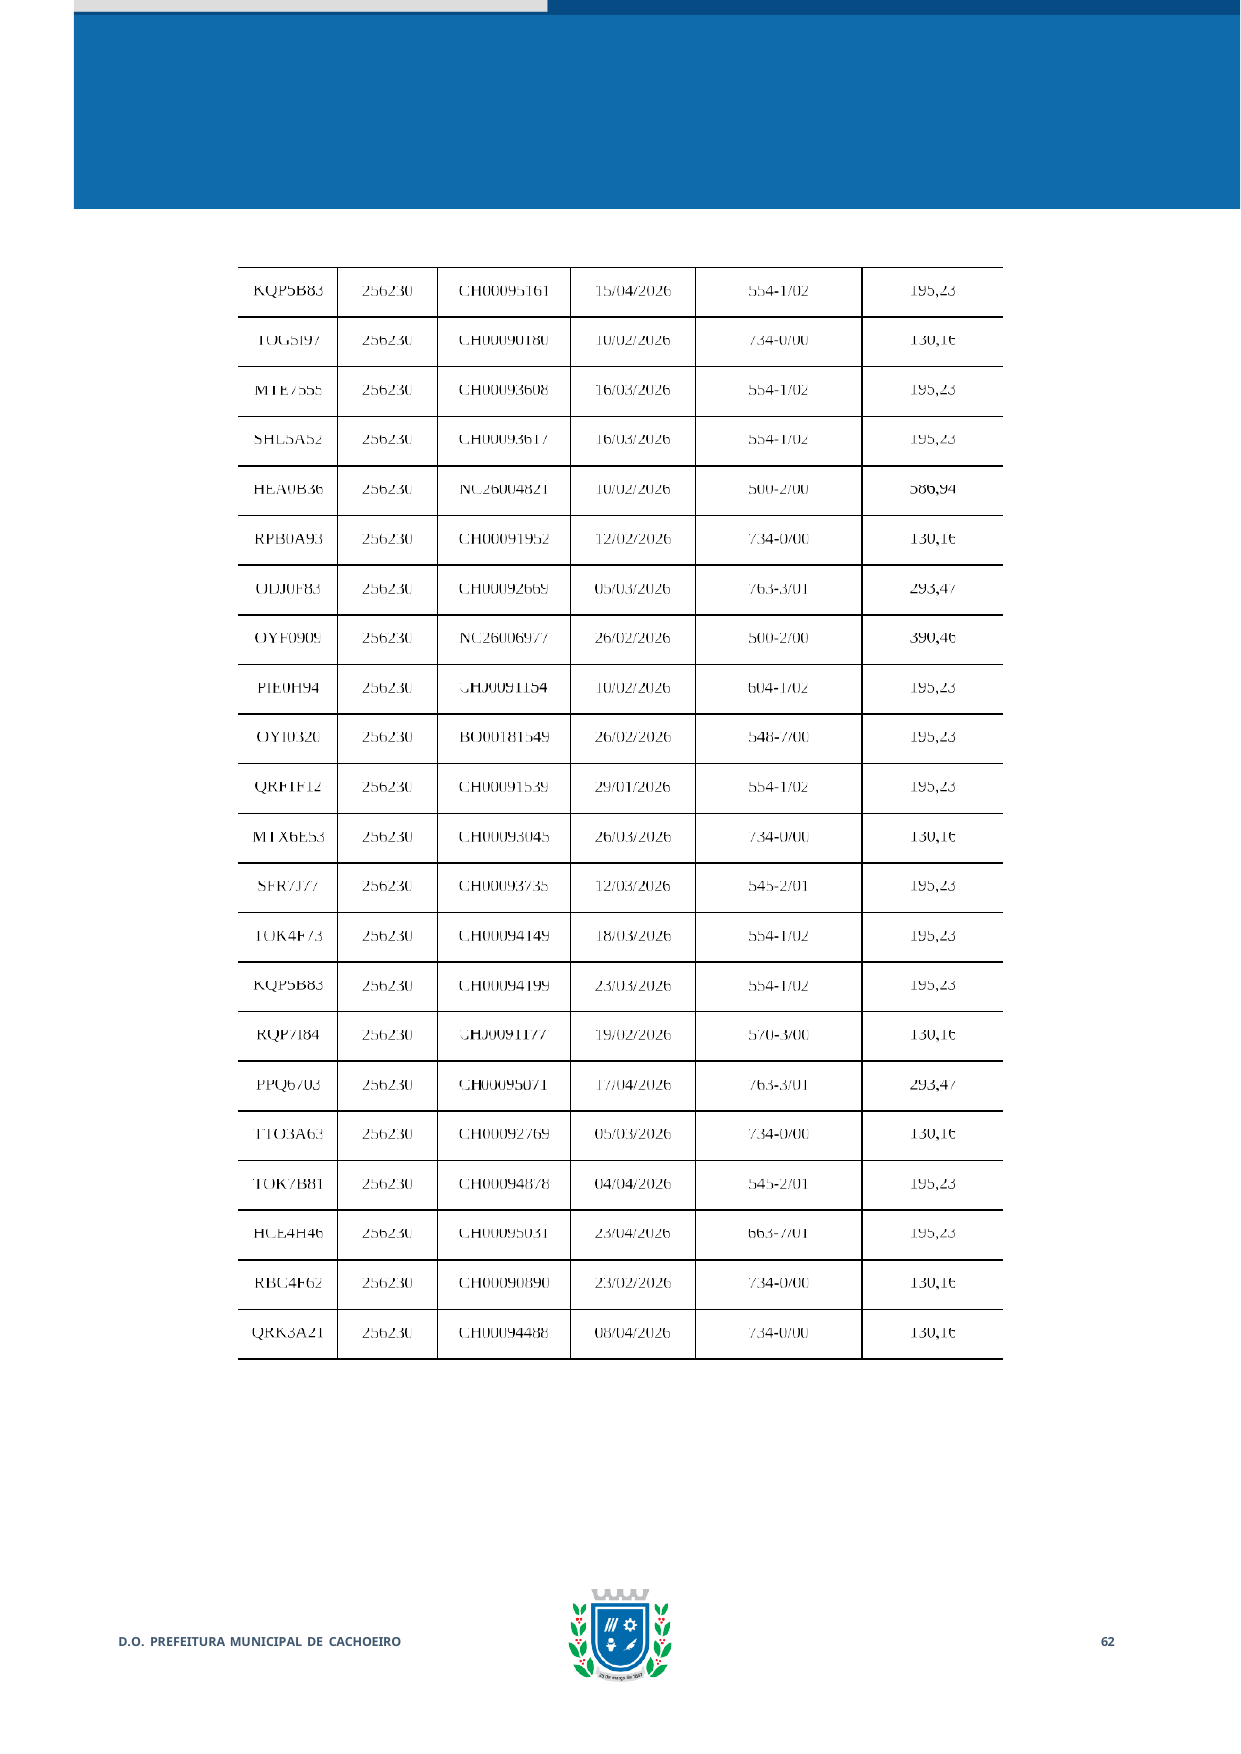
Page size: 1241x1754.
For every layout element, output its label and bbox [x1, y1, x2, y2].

picture [911, 1179, 955, 1191]
table_cell [238, 665, 337, 713]
table_cell [238, 864, 337, 912]
table_cell [696, 318, 861, 366]
picture [257, 732, 320, 742]
table_cell [338, 963, 437, 1011]
table_cell [338, 566, 437, 614]
picture [595, 1278, 671, 1288]
table_cell [863, 715, 1003, 763]
picture [362, 683, 412, 693]
table_cell [863, 913, 1003, 961]
table_cell [238, 764, 337, 812]
picture [460, 1030, 547, 1040]
table_cell [338, 467, 437, 515]
picture [459, 1080, 547, 1090]
picture [748, 1229, 808, 1238]
picture [595, 832, 671, 842]
table_cell [238, 616, 337, 663]
table_cell [238, 318, 337, 366]
picture [254, 386, 322, 395]
picture [749, 1080, 808, 1090]
table_cell [696, 1310, 861, 1358]
picture [911, 1229, 955, 1240]
table_cell [571, 1062, 695, 1110]
picture [595, 1229, 670, 1238]
picture [362, 633, 412, 643]
table_cell [863, 467, 1003, 515]
picture [749, 385, 808, 395]
table_cell [238, 1310, 337, 1358]
picture [911, 1328, 955, 1340]
picture [1094, 1631, 1125, 1651]
picture [596, 286, 671, 296]
picture [749, 782, 808, 792]
picture [253, 485, 323, 494]
picture [911, 683, 955, 695]
table_cell [571, 814, 695, 862]
picture [596, 881, 670, 891]
table_cell [863, 367, 1003, 416]
picture [749, 1129, 809, 1139]
table_cell [238, 1211, 337, 1259]
table_cell [863, 764, 1003, 812]
picture [596, 534, 671, 544]
picture [749, 981, 808, 991]
picture [256, 1030, 319, 1042]
table_cell [438, 1310, 570, 1358]
table_cell [238, 1161, 337, 1209]
table_cell [238, 467, 337, 515]
table_cell [338, 1161, 437, 1209]
picture [362, 1080, 412, 1090]
picture [362, 435, 412, 444]
table_cell [696, 814, 861, 862]
picture [459, 832, 549, 842]
table_cell [571, 1161, 695, 1209]
table_cell [863, 814, 1003, 862]
table_cell [696, 1112, 861, 1159]
table_cell [571, 764, 695, 812]
table_cell [696, 1012, 861, 1060]
picture [749, 732, 809, 742]
table_cell [438, 516, 570, 564]
picture [459, 881, 548, 891]
picture [362, 1030, 412, 1040]
picture [362, 286, 412, 296]
table_cell [338, 318, 437, 366]
picture [749, 584, 808, 594]
table_cell [863, 1211, 1003, 1259]
table_cell [863, 616, 1003, 663]
picture [253, 1179, 323, 1189]
table_cell [438, 417, 570, 465]
picture [362, 584, 412, 594]
table_cell [338, 764, 437, 812]
picture [459, 286, 549, 296]
table_cell [863, 1310, 1003, 1358]
table_cell [571, 318, 695, 366]
picture [595, 1129, 671, 1139]
picture [911, 782, 955, 794]
picture [362, 1229, 412, 1238]
picture [459, 336, 548, 345]
picture [595, 633, 670, 643]
table_cell [571, 1261, 695, 1308]
picture [253, 981, 323, 992]
table_cell [438, 1161, 570, 1209]
picture [596, 485, 670, 494]
table_cell [696, 516, 861, 564]
picture [362, 485, 412, 494]
picture [362, 881, 412, 891]
picture [254, 534, 322, 544]
table_cell [438, 318, 570, 366]
table_cell [238, 963, 337, 1011]
picture [748, 683, 808, 693]
table_cell [571, 715, 695, 763]
picture [459, 1278, 549, 1288]
table_cell [571, 913, 695, 961]
picture [911, 385, 955, 397]
picture [596, 336, 670, 345]
picture [911, 1278, 955, 1290]
table_cell [338, 1310, 437, 1358]
table_cell [863, 1161, 1003, 1209]
picture [362, 732, 412, 742]
picture [749, 881, 808, 891]
table_cell [863, 417, 1003, 465]
table_cell [696, 417, 861, 465]
picture [362, 385, 412, 395]
table_cell [696, 1261, 861, 1308]
picture [749, 832, 809, 842]
picture [253, 286, 323, 298]
picture [595, 1179, 671, 1189]
picture [258, 881, 318, 891]
table_cell [338, 367, 437, 416]
picture [595, 732, 671, 742]
table_cell [438, 1211, 570, 1259]
picture [252, 832, 324, 842]
table_cell [438, 1112, 570, 1159]
table_cell [238, 715, 337, 763]
table_cell [438, 566, 570, 614]
picture [256, 584, 320, 594]
picture [362, 1179, 412, 1189]
table_header [338, 268, 437, 316]
table_cell [338, 864, 437, 912]
table_cell [438, 864, 570, 912]
picture [362, 832, 412, 842]
picture [362, 1129, 412, 1139]
table_cell [238, 814, 337, 862]
picture [568, 1589, 672, 1682]
picture [911, 534, 955, 546]
table_cell [571, 616, 695, 663]
table_cell [696, 864, 861, 912]
table_cell [438, 1062, 570, 1110]
table_cell [438, 764, 570, 812]
table_cell [863, 1062, 1003, 1110]
table_cell [863, 864, 1003, 912]
table_cell [696, 764, 861, 812]
picture [596, 435, 670, 444]
table_cell [238, 1062, 337, 1110]
table_cell [438, 665, 570, 713]
picture [362, 336, 412, 345]
picture [253, 1229, 323, 1238]
table_header [863, 268, 1003, 316]
table_cell [571, 566, 695, 614]
picture [911, 981, 955, 992]
picture [911, 832, 955, 844]
picture [459, 435, 548, 444]
picture [595, 981, 671, 991]
table_cell [696, 715, 861, 763]
table_cell [696, 367, 861, 416]
table_cell [238, 1012, 337, 1060]
picture [252, 1328, 323, 1340]
table_cell [863, 1112, 1003, 1159]
picture [749, 286, 808, 296]
picture [459, 633, 548, 643]
picture [596, 683, 670, 693]
picture [596, 931, 671, 941]
table_cell [338, 1261, 437, 1308]
picture [254, 435, 322, 444]
table_cell [571, 665, 695, 713]
picture [910, 633, 955, 645]
table_cell [338, 814, 437, 862]
picture [254, 1278, 322, 1288]
picture [255, 782, 321, 794]
table_cell [238, 1261, 337, 1308]
picture [911, 1030, 955, 1042]
table_cell [696, 665, 861, 713]
table_cell [571, 1012, 695, 1060]
table_cell [863, 1012, 1003, 1060]
picture [255, 633, 321, 643]
table_header [571, 268, 695, 316]
table_cell [863, 1261, 1003, 1308]
table_cell [863, 963, 1003, 1011]
table_cell [338, 1112, 437, 1159]
table_cell [238, 913, 337, 961]
picture [911, 286, 955, 298]
table_cell [571, 864, 695, 912]
picture [595, 782, 670, 792]
table_cell [438, 963, 570, 1011]
picture [749, 435, 808, 444]
picture [256, 336, 320, 345]
picture [362, 782, 412, 792]
table_cell [238, 1112, 337, 1159]
table_cell [338, 1012, 437, 1060]
table_cell [571, 467, 695, 515]
table_cell [338, 417, 437, 465]
picture [910, 485, 956, 496]
picture [256, 1080, 320, 1092]
picture [911, 732, 955, 744]
table_cell [696, 1062, 861, 1110]
picture [459, 981, 549, 991]
table_header [696, 268, 861, 316]
table_cell [438, 913, 570, 961]
table_cell [696, 1161, 861, 1209]
table_cell [696, 963, 861, 1011]
table_cell [338, 913, 437, 961]
picture [73, 0, 1241, 209]
picture [910, 1080, 955, 1092]
table_cell [696, 566, 861, 614]
table_cell [863, 516, 1003, 564]
picture [749, 336, 808, 345]
picture [253, 931, 322, 941]
picture [459, 534, 549, 544]
picture [253, 1129, 323, 1139]
picture [749, 485, 808, 494]
picture [749, 1328, 808, 1338]
picture [459, 1179, 549, 1189]
picture [460, 683, 548, 693]
picture [910, 584, 955, 596]
picture [749, 534, 809, 544]
picture [459, 1328, 548, 1338]
table_cell [338, 715, 437, 763]
table_cell [696, 467, 861, 515]
table_cell [238, 516, 337, 564]
table_cell [438, 616, 570, 663]
table_cell [238, 566, 337, 614]
table_cell [438, 1012, 570, 1060]
picture [362, 1278, 412, 1288]
picture [362, 534, 412, 544]
table_cell [696, 913, 861, 961]
picture [911, 1129, 955, 1141]
picture [459, 732, 549, 742]
table_cell [696, 1211, 861, 1259]
picture [362, 931, 412, 941]
table_cell [438, 467, 570, 515]
table_header [238, 268, 337, 316]
picture [459, 1229, 548, 1238]
picture [749, 1278, 809, 1288]
table_cell [438, 367, 570, 416]
picture [596, 1080, 671, 1090]
picture [911, 435, 955, 446]
table_cell [571, 1310, 695, 1358]
table_cell [571, 516, 695, 564]
picture [459, 485, 548, 494]
table_cell [438, 814, 570, 862]
picture [749, 633, 808, 643]
picture [362, 981, 412, 991]
picture [595, 584, 670, 594]
picture [595, 1328, 670, 1338]
table_cell [438, 1261, 570, 1308]
table_cell [571, 1112, 695, 1159]
picture [362, 1328, 412, 1338]
picture [459, 385, 548, 395]
table_cell [571, 417, 695, 465]
table_header [438, 268, 570, 316]
picture [459, 584, 548, 594]
picture [459, 1129, 549, 1139]
picture [596, 1030, 671, 1040]
picture [116, 1631, 404, 1651]
table_cell [863, 566, 1003, 614]
table_cell [338, 1062, 437, 1110]
picture [749, 1179, 808, 1189]
table_cell [338, 1211, 437, 1259]
table_cell [338, 665, 437, 713]
table_cell [863, 665, 1003, 713]
picture [459, 931, 549, 941]
table_cell [571, 963, 695, 1011]
picture [459, 782, 548, 792]
table_cell [863, 318, 1003, 366]
table_cell [571, 1211, 695, 1259]
picture [911, 931, 955, 943]
table_cell [338, 516, 437, 564]
picture [596, 385, 670, 395]
table_cell [238, 417, 337, 465]
table_cell [438, 715, 570, 763]
picture [749, 931, 808, 941]
picture [257, 683, 319, 693]
table_cell [238, 367, 337, 416]
table_cell [696, 616, 861, 663]
table_cell [571, 367, 695, 416]
picture [911, 881, 955, 893]
table_cell [338, 616, 437, 663]
picture [911, 336, 955, 347]
picture [749, 1030, 809, 1040]
